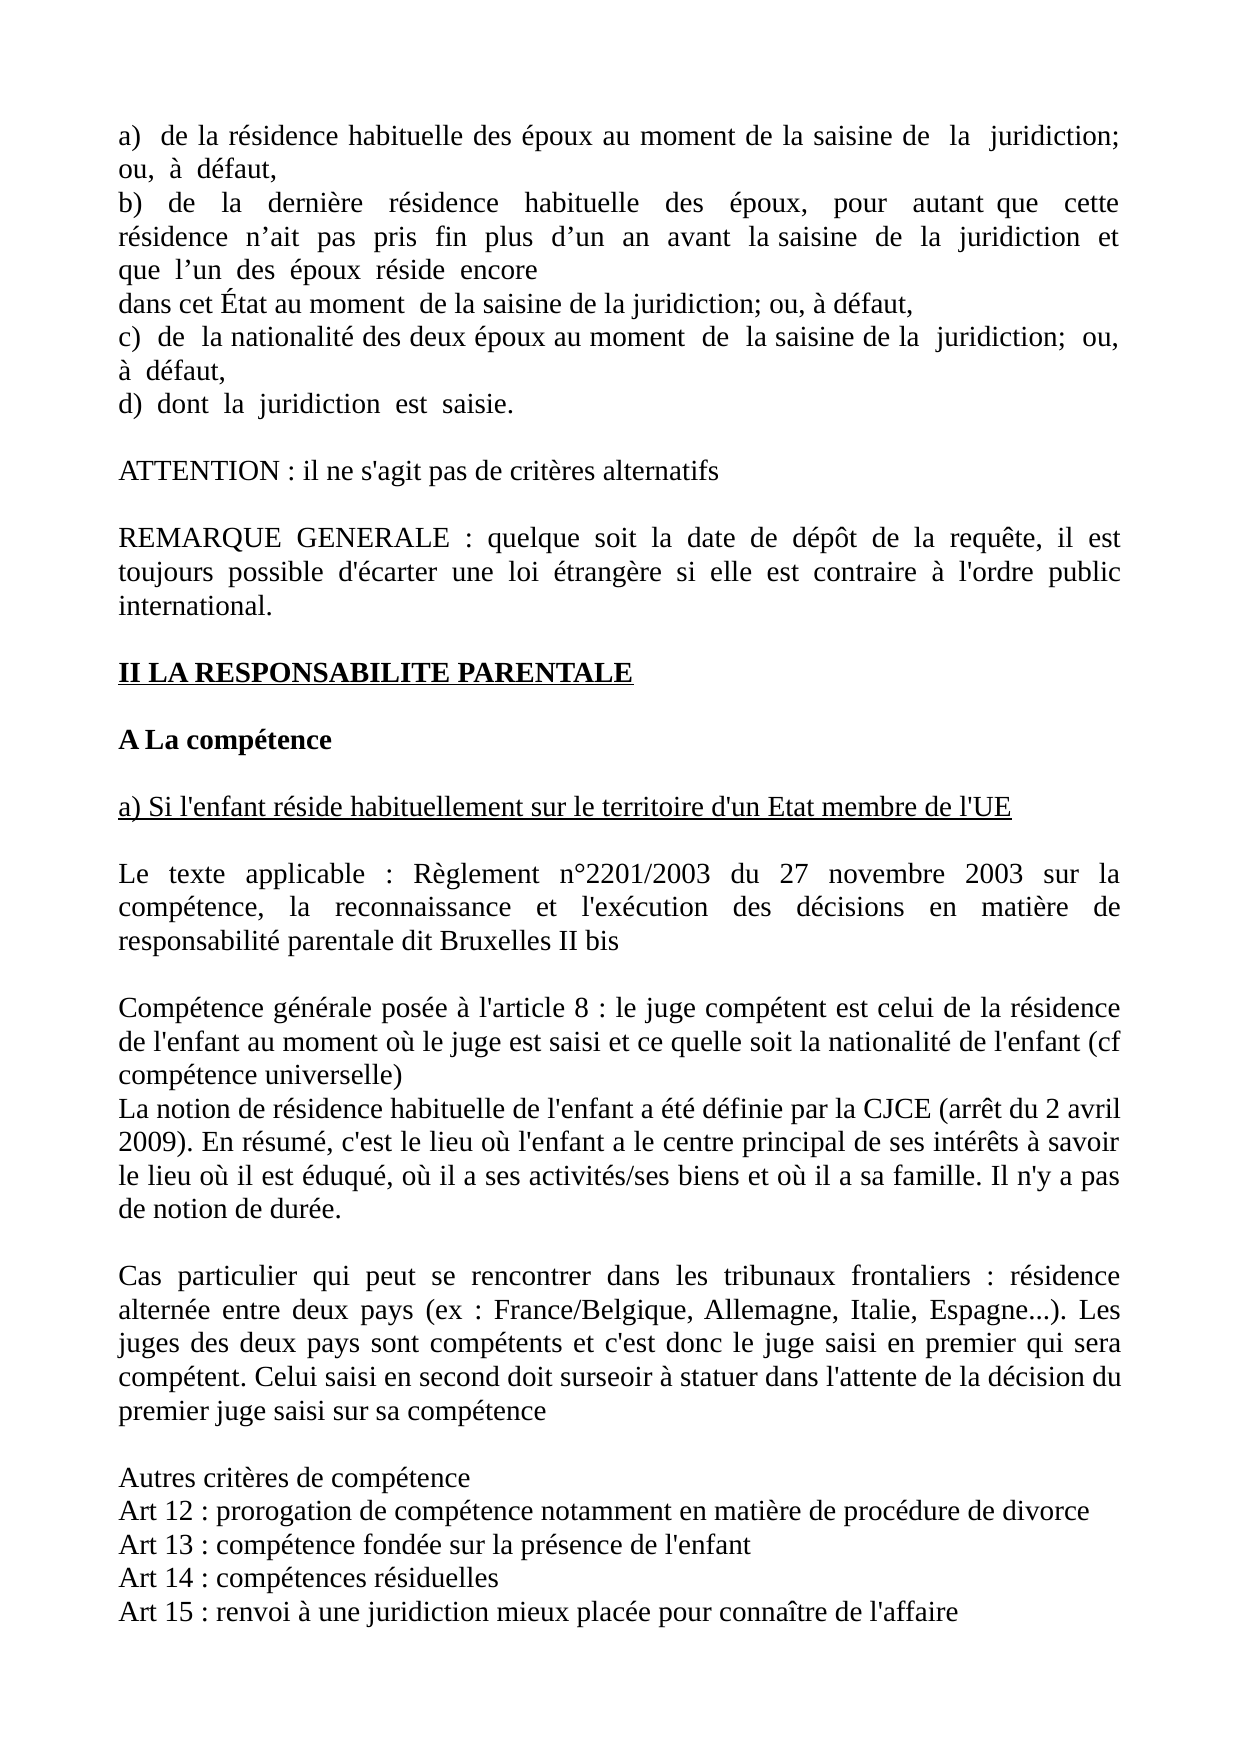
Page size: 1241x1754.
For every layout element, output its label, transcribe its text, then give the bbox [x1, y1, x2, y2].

text d) dont la juridiction est saisie. [118, 386, 1122, 420]
text II LA RESPONSABILITE PARENTALE [118, 655, 1122, 688]
text Art 14 : compétences résiduelles [118, 1560, 1122, 1594]
text ATTENTION : il ne s'agit pas de critères alternatifs [118, 453, 1122, 487]
text Autres critères de compétence [118, 1460, 1122, 1493]
text a) Si l'enfant réside habituellement sur le territoire d'un Etat membre de l'UE [118, 789, 1122, 822]
text dans cet État au moment de la saisine de la juridiction; ou, à défaut, [118, 286, 1122, 319]
text Cas particulier qui peut se rencontrer dans les tribunaux frontaliers : résidence alternée entre deux pays (ex : France/Belgique, Allemagne, Italie, Espagne...). Les juges des deux pays sont compétents et c'est donc le juge saisi en premier qui sera compétent. Celui saisi en second doit surseoir à statuer dans l'attente de la décision du premier juge saisi sur sa compétence [118, 1258, 1122, 1426]
text Le texte applicable : Règlement n°2201/2003 du 27 novembre 2003 sur la compétence, la reconnaissance et l'exécution des décisions en matière de responsabilité parentale dit Bruxelles II bis [118, 856, 1122, 957]
text A La compétence [118, 722, 1122, 755]
text REMARQUE GENERALE : quelque soit la date de dépôt de la requête, il est toujours possible d'écarter une loi étrangère si elle est contraire à l'ordre public international. [118, 521, 1122, 621]
text c) de la nationalité des deux époux au moment de la saisine de la juridiction; ou, à défaut, [118, 319, 1122, 386]
text La notion de résidence habituelle de l'enfant a été définie par la CJCE (arrêt du 2 avril 2009). En résumé, c'est le lieu où l'enfant a le centre principal de ses intérêts à savoir le lieu où il est éduqué, où il a ses activités/ses biens et où il a sa famille. Il n'y a pas de notion de durée. [118, 1091, 1122, 1225]
text Art 13 : compétence fondée sur la présence de l'enfant [118, 1527, 1122, 1560]
text a) de la résidence habituelle des époux au moment de la saisine de la juridiction; ou, à défaut, [118, 118, 1122, 185]
text Compétence générale posée à l'article 8 : le juge compétent est celui de la résidence de l'enfant au moment où le juge est saisi et ce quelle soit la nationalité de l'enfant (cf compétence universelle) [118, 990, 1122, 1091]
text Art 12 : prorogation de compétence notamment en matière de procédure de divorce [118, 1493, 1122, 1527]
text Art 15 : renvoi à une juridiction mieux placée pour connaître de l'affaire [118, 1594, 1122, 1627]
text b) de la dernière résidence habituelle des époux, pour autant que cette résidence n’ait pas pris fin plus d’un an avant la saisine de la juridiction et que l’un des époux réside encore [118, 185, 1122, 286]
